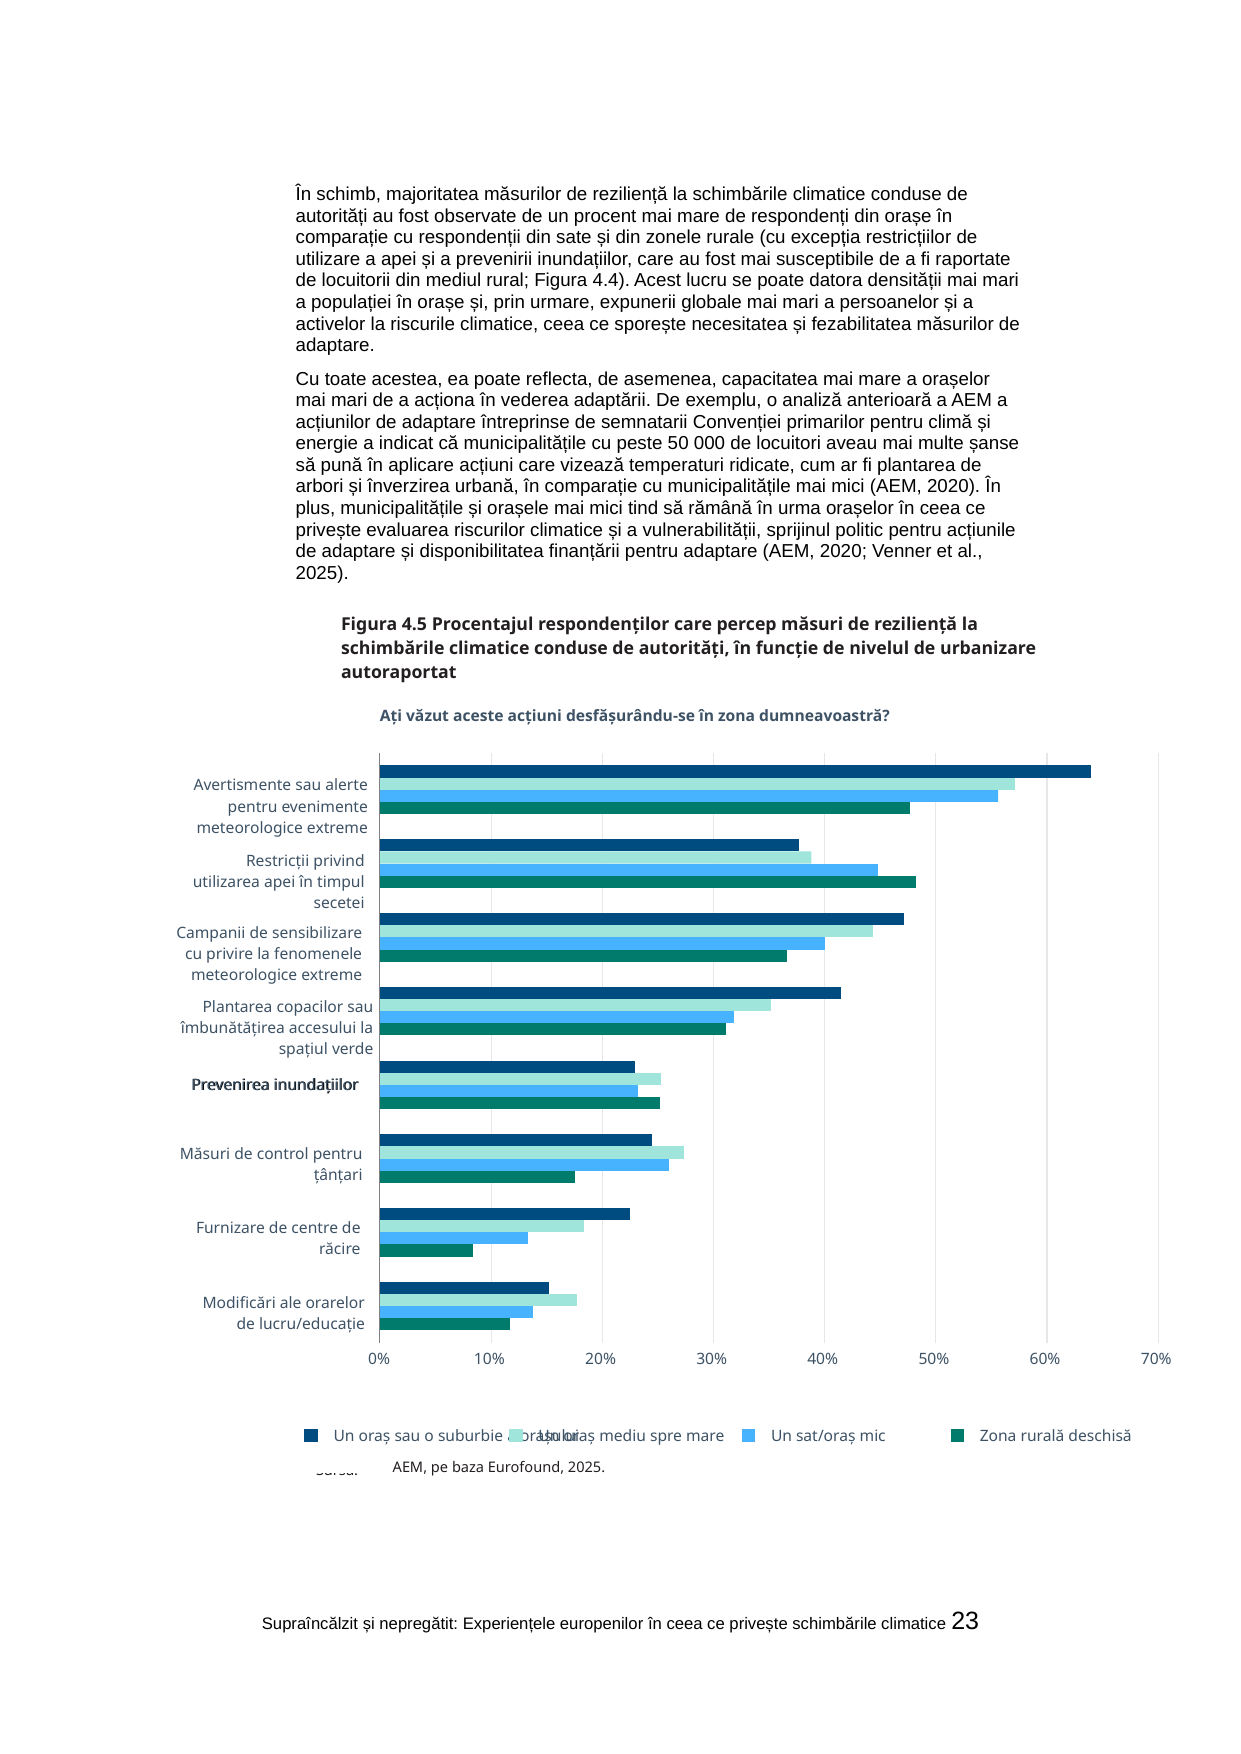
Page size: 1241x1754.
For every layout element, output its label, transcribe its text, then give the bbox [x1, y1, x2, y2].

text Cu toate acestea, ea poate reflecta, de asemenea, capacitatea mai mare a orașelor mai mari de a acționa în vederea adaptării. De exemplu, o analiză anterioară a AEM a acțiunilor de adaptare întreprinse de semnatarii Convenției primarilor pentru climă și energie a indicat că municipalitățile cu peste 50 000 de locuitori aveau mai multe șanse să pună în aplicare acțiuni care vizează temperaturi ridicate, cum ar fi plantarea de arbori și înverzirea urbană, în comparație cu municipalitățile mai mici (AEM, 2020). În plus, municipalitățile și orașele mai mici tind să rămână în urma orașelor în ceea ce privește evaluarea riscurilor climatice și a vulnerabilității, sprijinul politic pentru acțiunile de adaptare și disponibilitatea finanțării pentru adaptare (AEM, 2020; Venner et al., 2025). [295, 367, 1022, 583]
text În schimb, majoritatea măsurilor de reziliență la schimbările climatice conduse de autorități au fost observate de un procent mai mare de respondenți din orașe în comparație cu respondenții din sate și din zonele rurale (cu excepția restricțiilor de utilizare a apei și a prevenirii inundațiilor, care au fost mai susceptibile de a fi raportate de locuitorii din mediul rural; Figura 4.4). Acest lucru se poate datora densității mai mari a populației în orașe și, prin urmare, expunerii globale mai mari a persoanelor și a activelor la riscurile climatice, ceea ce sporește necesitatea și fezabilitatea măsurilor de adaptare. [295, 183, 1022, 356]
